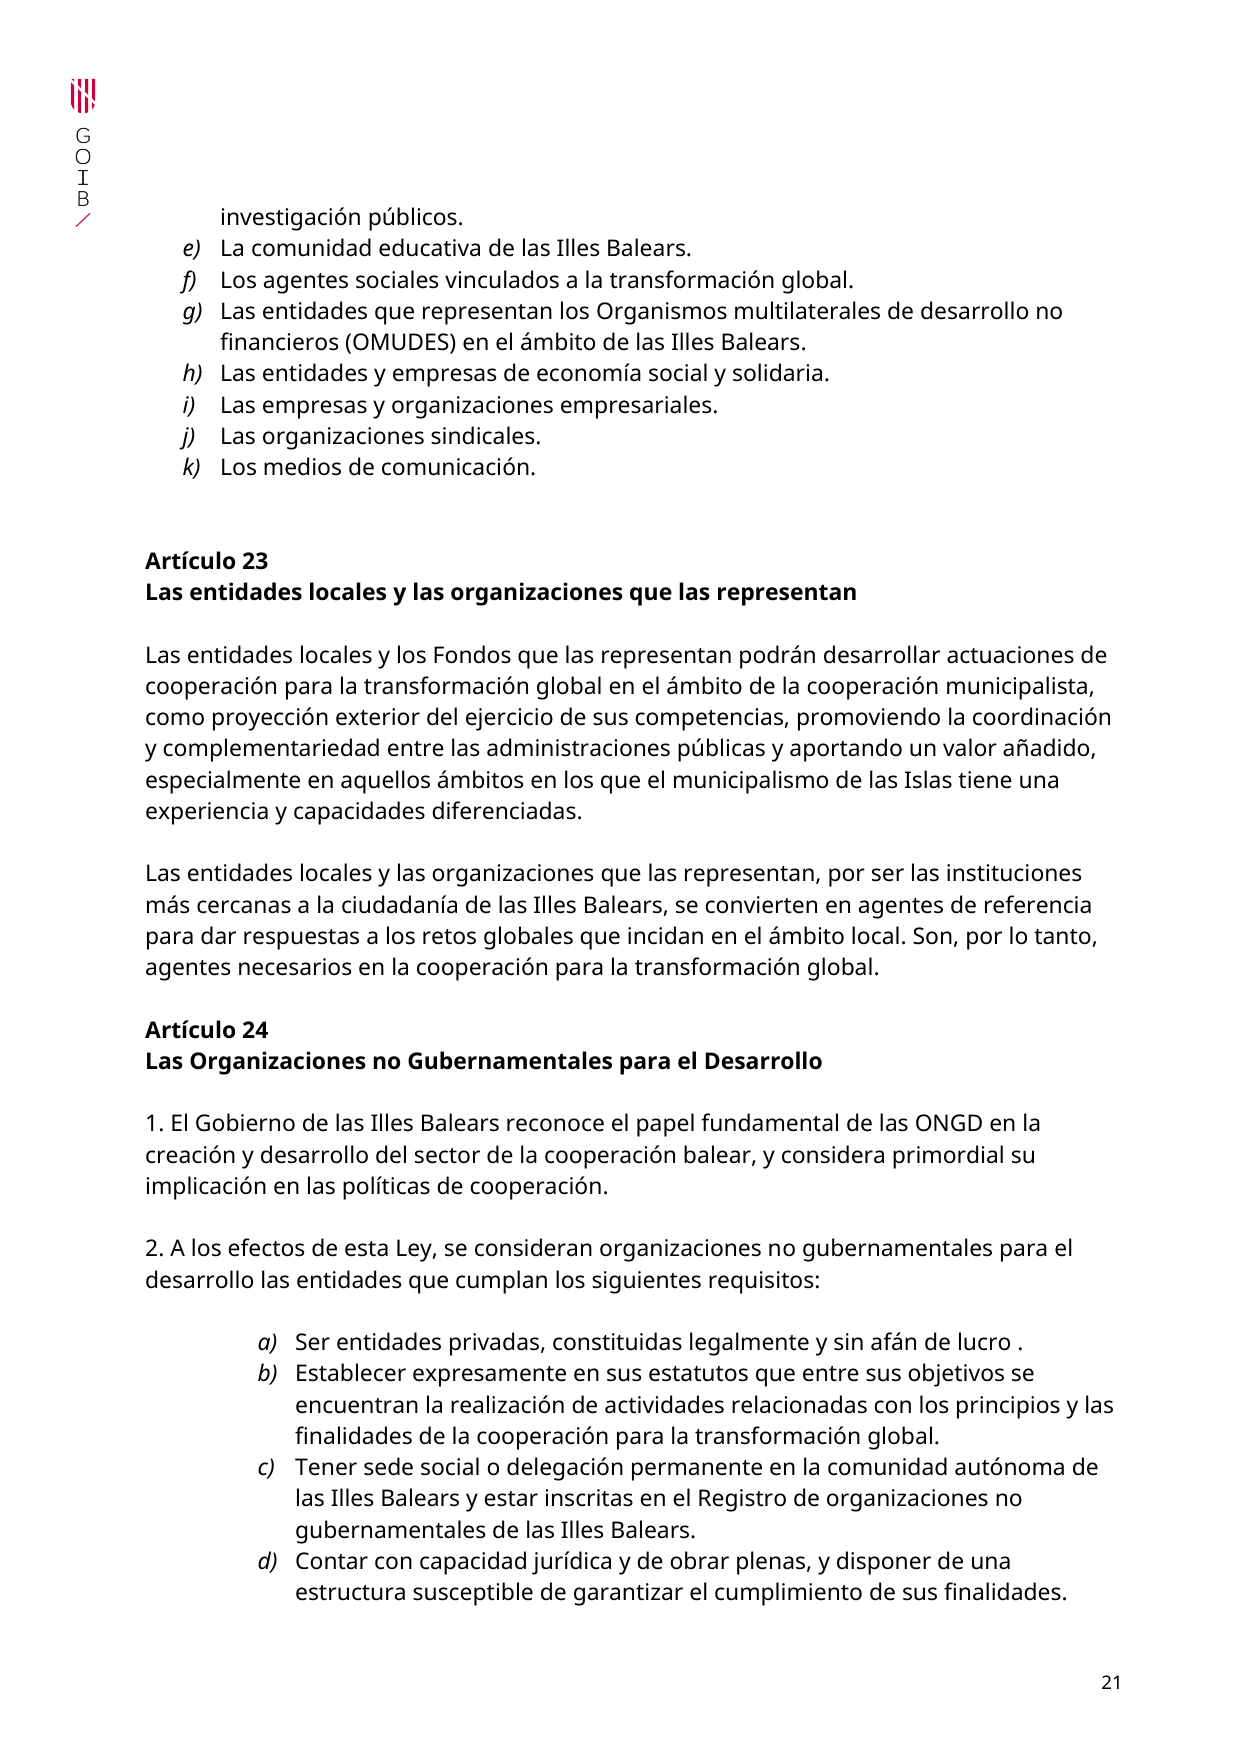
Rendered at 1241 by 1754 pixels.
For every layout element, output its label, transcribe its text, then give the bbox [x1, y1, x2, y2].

list investigación públicos. [182, 201, 1122, 232]
list Los medios de comunicación. [182, 451, 1122, 482]
list Tener sede social o delegación permanente en la comunidad autónoma de las Illes Balears y estar inscritas en el Registro de organizaciones no gubernamentales de las Illes Balears. [257, 1451, 1122, 1545]
list Las organizaciones sindicales. [182, 420, 1122, 451]
list Las entidades que representan los Organismos multilaterales de desarrollo no financieros (OMUDES) en el ámbito de las Illes Balears. [182, 295, 1122, 357]
list Ser entidades privadas, constituidas legalmente y sin afán de lucro . [257, 1326, 1122, 1357]
text Artículo 24 [145, 1014, 1122, 1045]
text Las entidades locales y los Fondos que las representan podrán desarrollar actuaciones de cooperación para la transformación global en el ámbito de la cooperación municipalista, como proyección exterior del ejercicio de sus competencias, promoviendo la coordinación y complementariedad entre las administraciones públicas y aportando un valor añadido, especialmente en aquellos ámbitos en los que el municipalismo de las Islas tiene una experiencia y capacidades diferenciadas. [145, 639, 1122, 826]
list 1. El Gobierno de las Illes Balears reconoce el papel fundamental de las ONGD en la creación y desarrollo del sector de la cooperación balear, y considera primordial su implicación en las políticas de cooperación. [145, 1107, 1122, 1201]
list Las empresas y organizaciones empresariales. [182, 389, 1122, 420]
list Establecer expresamente en sus estatutos que entre sus objetivos se encuentran la realización de actividades relacionadas con los principios y las finalidades de la cooperación para la transformación global. [257, 1357, 1122, 1451]
list 2. A los efectos de esta Ley, se consideran organizaciones no gubernamentales para el desarrollo las entidades que cumplan los siguientes requisitos: [145, 1232, 1122, 1295]
text Las entidades locales y las organizaciones que las representan, por ser las instituciones más cercanas a la ciudadanía de las Illes Balears, se convierten en agentes de referencia para dar respuestas a los retos globales que incidan en el ámbito local. Son, por lo tanto, agentes necesarios en la cooperación para la transformación global. [145, 857, 1122, 982]
text Las Organizaciones no Gubernamentales para el Desarrollo [145, 1045, 1122, 1076]
list La comunidad educativa de las Illes Balears. [182, 232, 1122, 264]
list Contar con capacidad jurídica y de obrar plenas, y disponer de una estructura susceptible de garantizar el cumplimiento de sus finalidades. [257, 1545, 1122, 1607]
list Las entidades y empresas de economía social y solidaria. [182, 357, 1122, 389]
text Artículo 23 [145, 545, 1122, 576]
text Las entidades locales y las organizaciones que las representan [145, 576, 1122, 607]
list Los agentes sociales vinculados a la transformación global. [182, 264, 1122, 295]
picture [49, 62, 117, 249]
